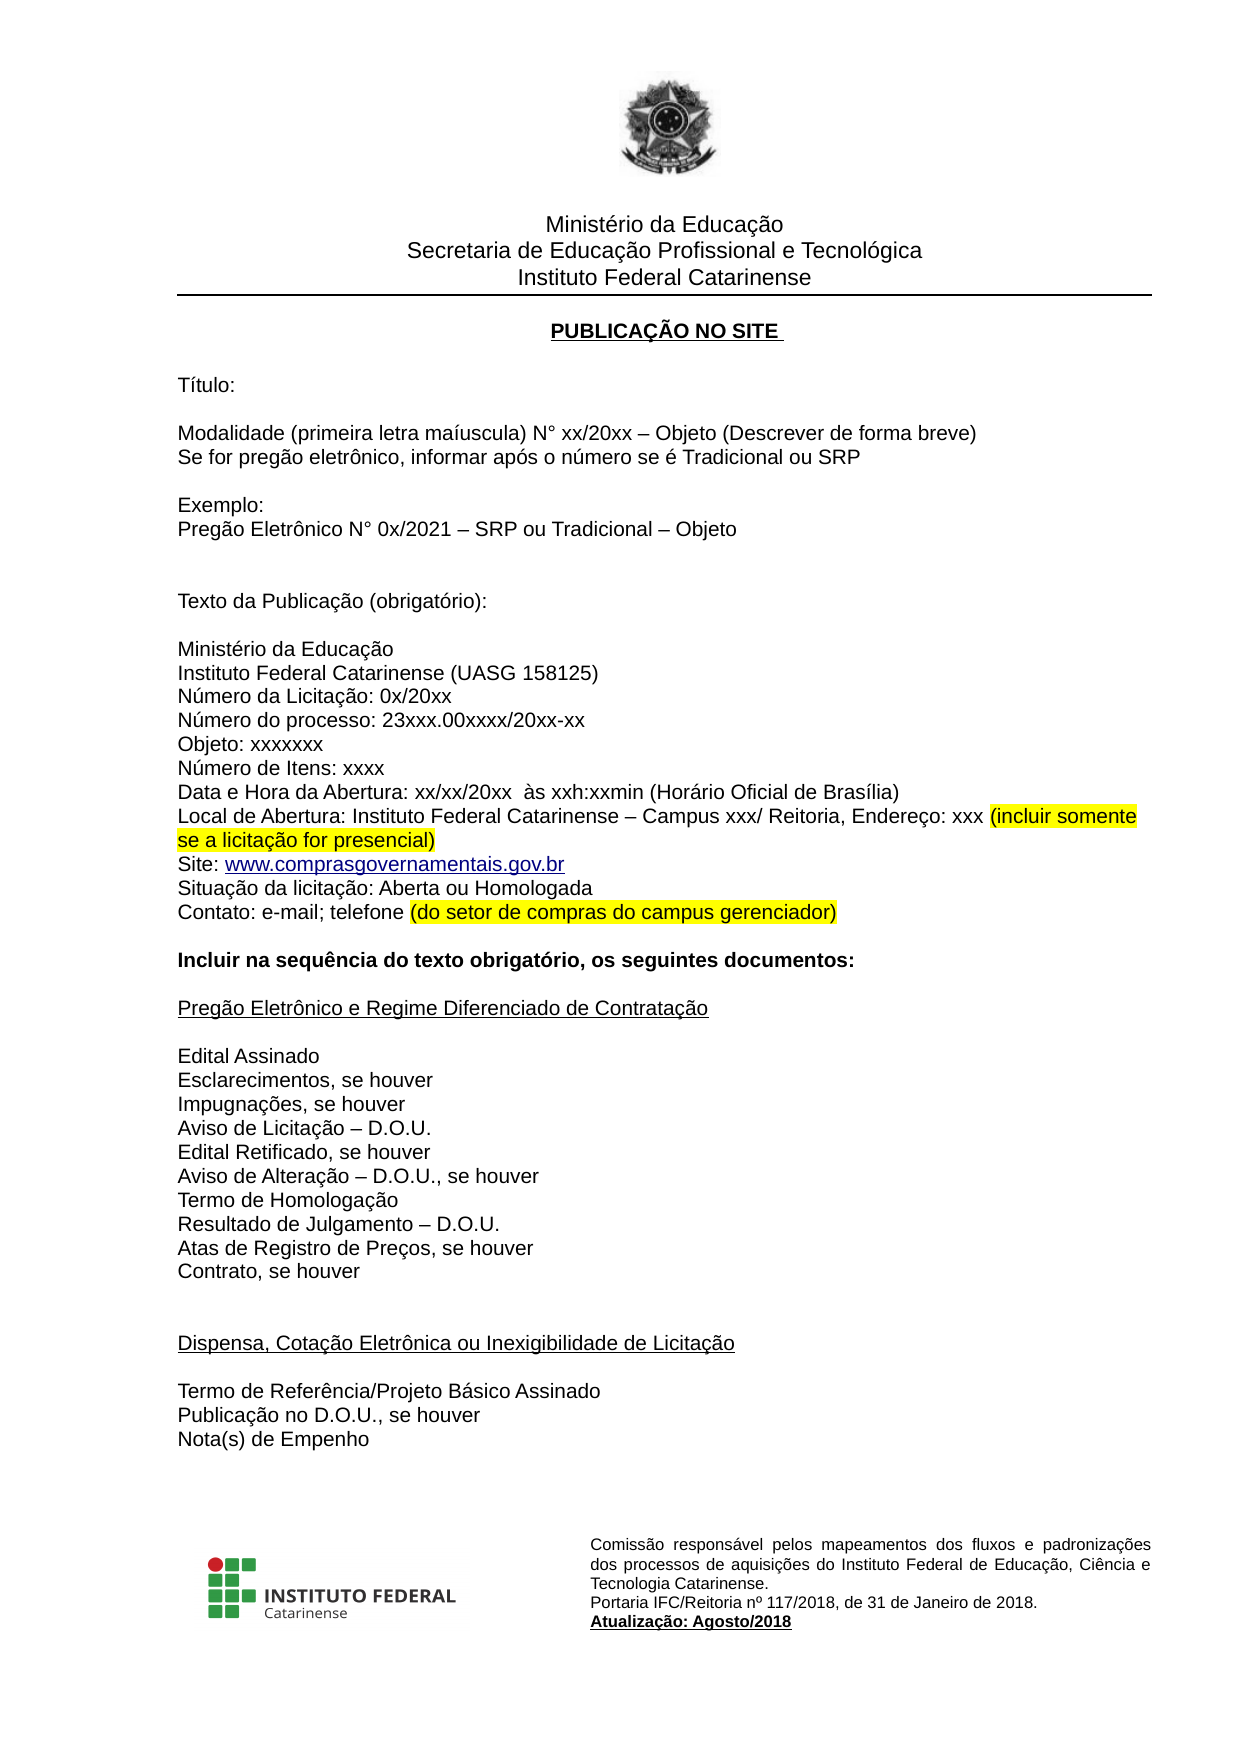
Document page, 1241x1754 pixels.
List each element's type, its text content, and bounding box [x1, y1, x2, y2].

text Contrato, se houver [177, 1259, 1152, 1283]
text Exemplo: [177, 493, 1152, 517]
text Aviso de Alteração – D.O.U., se houver [177, 1163, 1152, 1187]
text Modalidade (primeira letra maíuscula) N° xx/20xx – Objeto (Descrever de forma breve) [177, 421, 1152, 445]
picture [194, 1545, 470, 1631]
text Esclarecimentos, se houver [177, 1068, 1152, 1092]
text Resultado de Julgamento – D.O.U. [177, 1211, 1152, 1235]
text Se for pregão eletrônico, informar após o número se é Tradicional ou SRP [177, 445, 1152, 469]
text Número da Licitação: 0x/20xx [177, 684, 1152, 708]
text Termo de Homologação [177, 1187, 1152, 1211]
text Local de Abertura: Instituto Federal Catarinense – Campus xxx/ Reitoria, Endereço: xxx (incluir somente se a licitação for presencial) [177, 804, 1152, 852]
text Edital Assinado [177, 1044, 1152, 1068]
text Aviso de Licitação – D.O.U. [177, 1116, 1152, 1139]
text Contato: e-mail; telefone (do setor de compras do campus gerenciador) [177, 900, 1152, 924]
text Número do processo: 23xxx.00xxxx/20xx-xx [177, 708, 1152, 732]
text Situação da licitação: Aberta ou Homologada [177, 876, 1152, 900]
text Termo de Referência/Projeto Básico Assinado [177, 1379, 1152, 1403]
list PUBLICAÇÃO NO SITE [177, 319, 1152, 343]
text Data e Hora da Abertura: xx/xx/20xx às xxh:xxmin (Horário Oficial de Brasília) [177, 780, 1152, 804]
text Número de Itens: xxxx [177, 756, 1152, 780]
text Texto da Publicação (obrigatório): [177, 588, 1152, 612]
text Ministério da Educação [177, 636, 1152, 660]
text Dispensa, Cotação Eletrônica ou Inexigibilidade de Licitação [177, 1331, 1152, 1355]
text Impugnações, se houver [177, 1092, 1152, 1116]
text Atas de Registro de Preços, se houver [177, 1235, 1152, 1259]
text Publicação no D.O.U., se houver [177, 1403, 1152, 1427]
text Objeto: xxxxxxx [177, 732, 1152, 756]
text Nota(s) de Empenho [177, 1427, 1152, 1451]
text Pregão Eletrônico e Regime Diferenciado de Contratação [177, 996, 1152, 1020]
text Pregão Eletrônico N° 0x/2021 – SRP ou Tradicional – Objeto [177, 517, 1152, 541]
text Título: [177, 373, 1152, 397]
text Edital Retificado, se houver [177, 1139, 1152, 1163]
text Site: www.comprasgovernamentais.gov.br [177, 852, 1152, 876]
text Incluir na sequência do texto obrigatório, os seguintes documentos: [177, 948, 1152, 972]
text Instituto Federal Catarinense (UASG 158125) [177, 660, 1152, 684]
